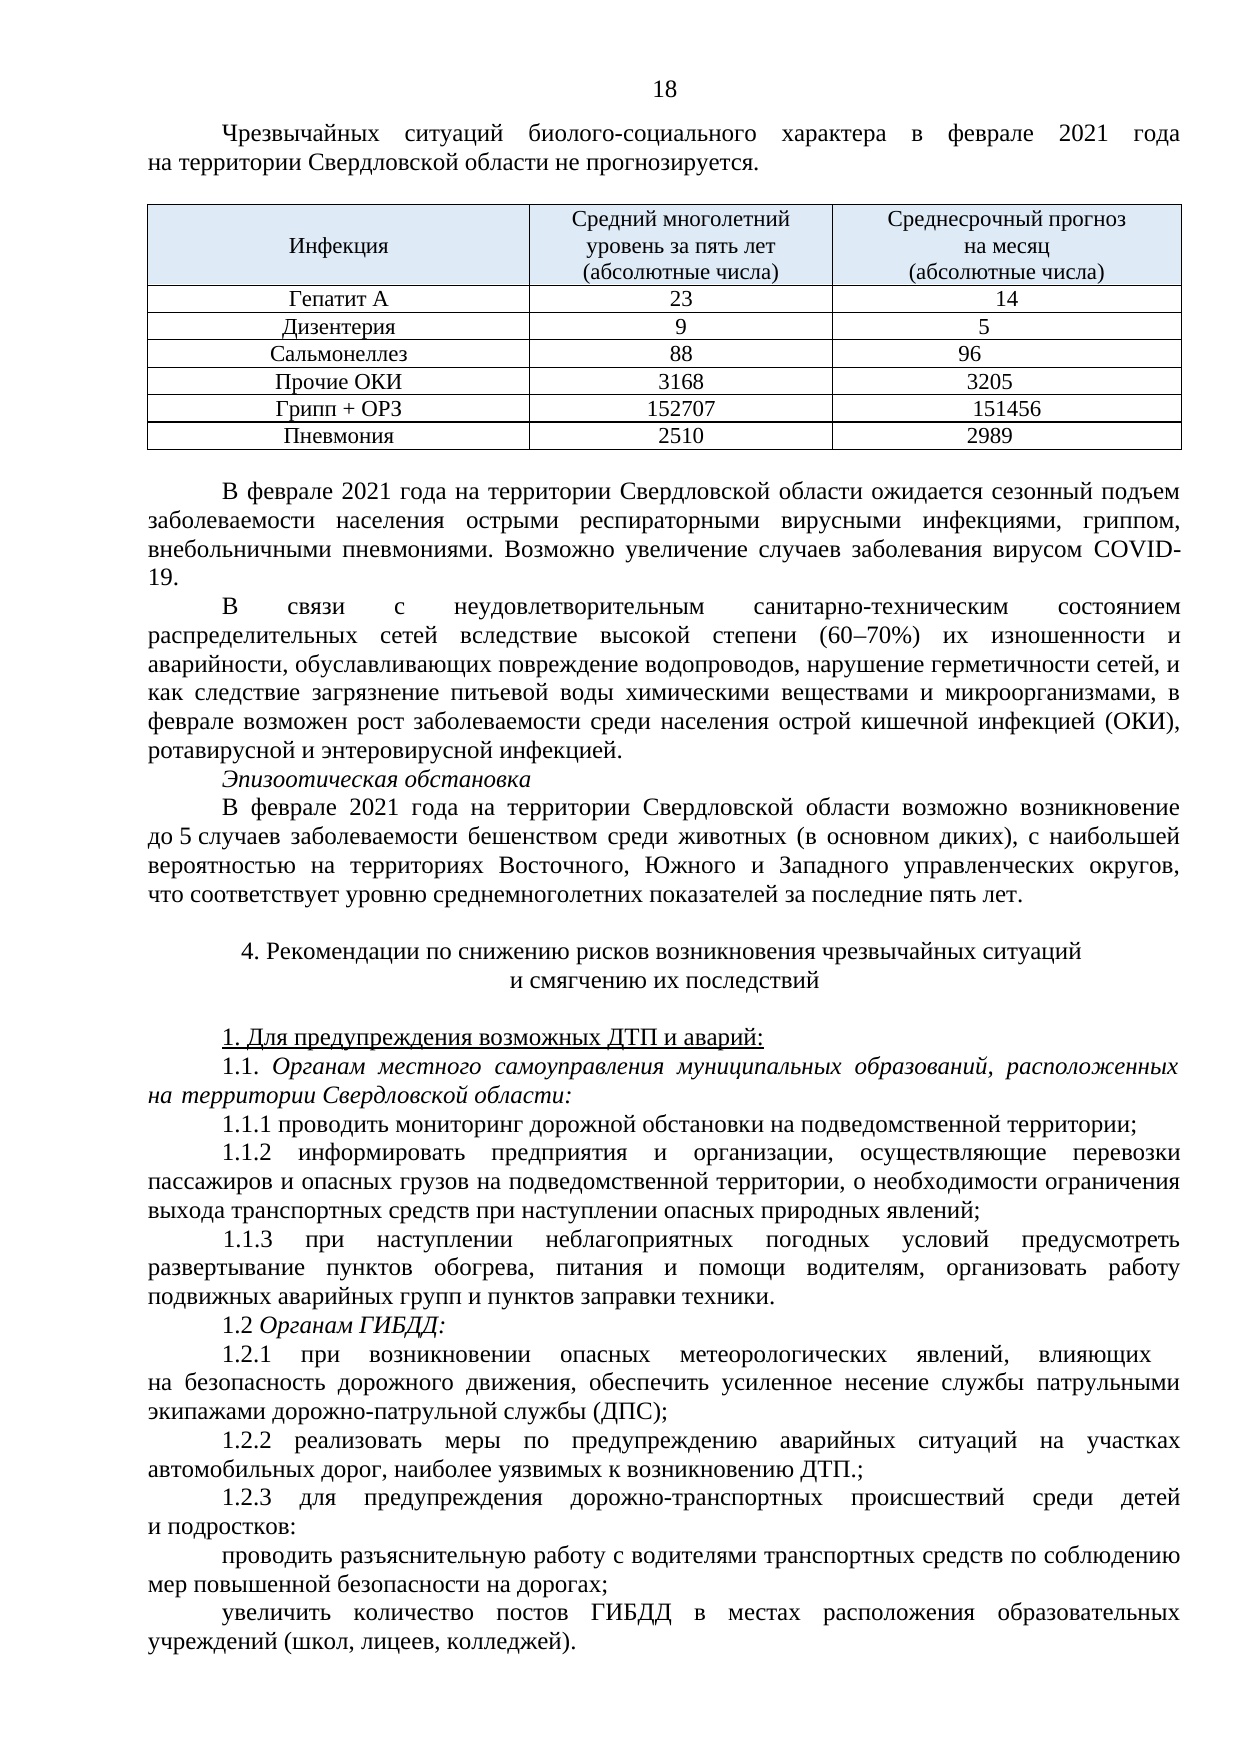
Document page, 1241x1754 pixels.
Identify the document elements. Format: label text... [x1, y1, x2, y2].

table_cell 9 [530, 313, 832, 339]
text 1. Для предупреждения возможных ДТП и аварий: [148, 1022, 1181, 1051]
table_cell Пневмония [148, 423, 529, 449]
text Эпизоотическая обстановка [148, 764, 1181, 792]
text 1.1.1 проводить мониторинг дорожной обстановки на подведомственной территории; [148, 1109, 1181, 1137]
text 1.2.2 реализовать меры по предупреждению аварийных ситуаций на участках автомобильных дорог, наиболее уязвимых к возникновению ДТП.; [148, 1425, 1181, 1482]
table_cell 3205 [833, 368, 1181, 394]
text 1.1.3 при наступлении неблагоприятных погодных условий предусмотреть развертывание пунктов обогрева, питания и помощи водителям, организовать работу подвижных аварийных групп и пунктов заправки техники. [148, 1224, 1181, 1310]
text 4. Рекомендации по снижению рисков возникновения чрезвычайных ситуаций [148, 936, 1181, 965]
table_cell 23 [530, 286, 832, 312]
table_cell 2510 [530, 423, 832, 449]
table_cell 151456 [833, 395, 1181, 421]
text 1.1.2 информировать предприятия и организации, осуществляющие перевозки пассажиров и опасных грузов на подведомственной территории, о необходимости ограничения выхода транспортных средств при наступлении опасных природных явлений; [148, 1137, 1181, 1224]
table_cell Грипп + ОРЗ [148, 395, 529, 421]
text В феврале 2021 года на территории Свердловской области ожидается сезонный подъем заболеваемости населения острыми респираторными вирусными инфекциями, гриппом, внебольничными пневмониями. Возможно увеличение случаев заболевания вирусом COVID-19. [148, 476, 1181, 591]
text 1.1. Органам местного самоуправления муниципальных образований, расположенных на территории Свердловской области: [148, 1051, 1181, 1109]
text Чрезвычайных ситуаций биолого-социального характера в феврале 2021 года на территории Свердловской области не прогнозируется. [148, 118, 1181, 176]
text 1.2.3 для предупреждения дорожно-транспортных происшествий среди детей и подростков: [148, 1482, 1181, 1540]
table_cell 5 [833, 313, 1181, 339]
table_cell 14 [833, 286, 1181, 312]
table_header Инфекция [148, 205, 529, 284]
table_cell 2989 [833, 423, 1181, 449]
table_cell 3168 [530, 368, 832, 394]
table_cell 88 [530, 340, 832, 367]
table_cell Прочие ОКИ [148, 368, 529, 394]
table_cell Сальмонеллез [148, 340, 529, 367]
text В связи с неудовлетворительным санитарно-техническим состоянием распределительных сетей вследствие высокой степени (60–70%) их изношенности и аварийности, обуславливающих повреждение водопроводов, нарушение герметичности сетей, и как следствие загрязнение питьевой воды химическими веществами и микроорганизмами, в феврале возможен рост заболеваемости среди населения острой кишечной инфекцией (ОКИ), ротавирусной и энтеровирусной инфекцией. [148, 591, 1181, 764]
text увеличить количество постов ГИБДД в местах расположения образовательных учреждений (школ, лицеев, колледжей). [148, 1597, 1181, 1655]
table_cell Гепатит А [148, 286, 529, 312]
table_cell 96 [833, 340, 1181, 367]
text В феврале 2021 года на территории Свердловской области возможно возникновение до 5 случаев заболеваемости бешенством среди животных (в основном диких), с наибольшей вероятностью на территориях Восточного, Южного и Западного управленческих округов, что соответствует уровню среднемноголетних показателей за последние пять лет. [148, 792, 1181, 907]
table_header Среднесрочный прогноз на месяц (абсолютные числа) [833, 205, 1181, 284]
text 1.2.1 при возникновении опасных метеорологических явлений, влияющих на безопасность дорожного движения, обеспечить усиленное несение службы патрульными экипажами дорожно-патрульной службы (ДПС); [148, 1339, 1181, 1425]
text и смягчению их последствий [148, 965, 1181, 994]
text проводить разъяснительную работу с водителями транспортных средств по соблюдению мер повышенной безопасности на дорогах; [148, 1540, 1181, 1597]
table_header Средний многолетний уровень за пять лет (абсолютные числа) [530, 205, 832, 284]
table_cell Дизентерия [148, 313, 529, 339]
text 1.2 Органам ГИБДД: [148, 1310, 1181, 1339]
table_cell 152707 [530, 395, 832, 421]
